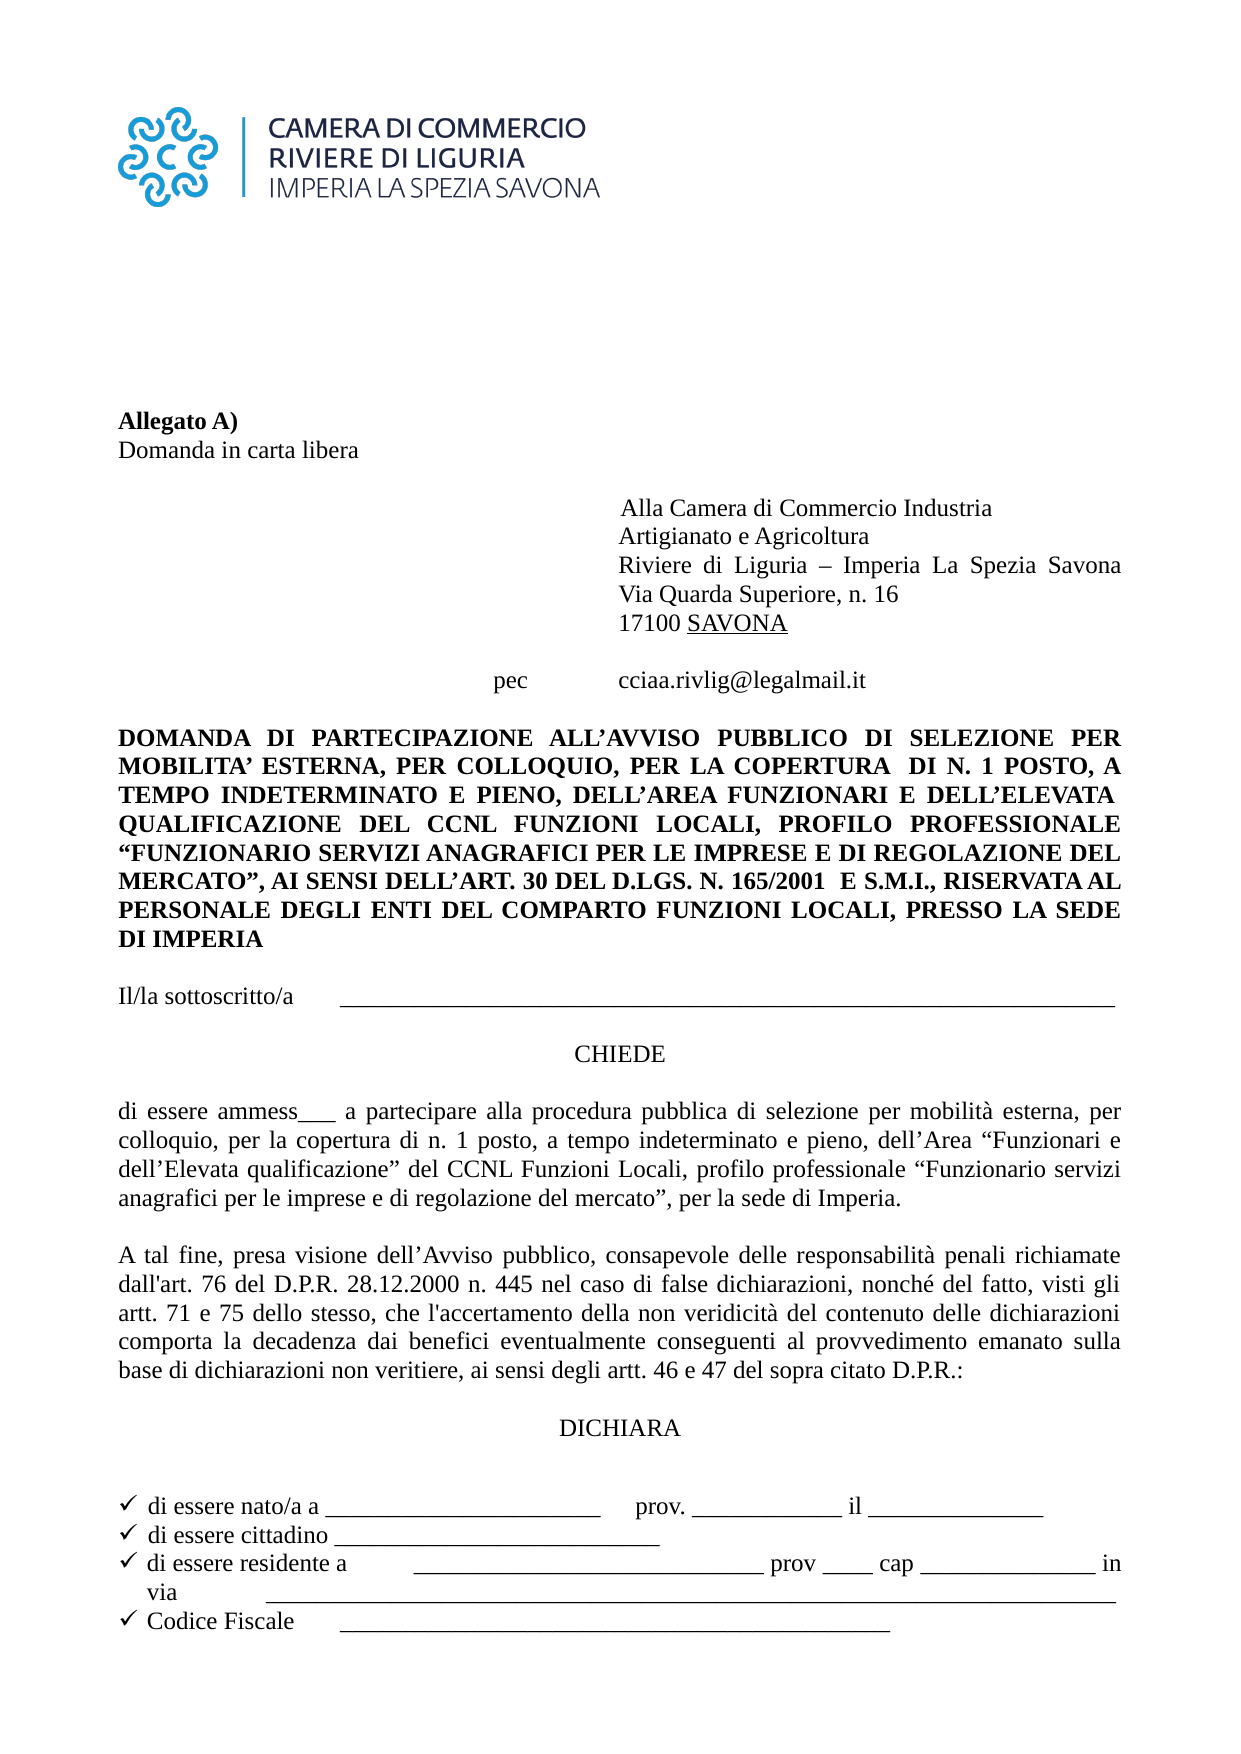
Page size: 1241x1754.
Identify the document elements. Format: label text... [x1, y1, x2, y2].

text DICHIARA [118, 1413, 1122, 1441]
list di essere nato/a a ______________________ prov. ____________ il ______________ [118, 1491, 1122, 1520]
text Il/la sottoscritto/a ______________________________________________________________ [118, 981, 1122, 1010]
list di essere residente a ____________________________ prov ____ cap ______________ in via ____________________________________________________________________ [118, 1548, 1122, 1606]
text DOMANDA DI PARTECIPAZIONE ALL’AVVISO PUBBLICO DI SELEZIONE PER MOBILITA’ ESTERNA, PER COLLOQUIO, PER LA COPERTURA DI N. 1 POSTO, A TEMPO INDETERMINATO E PIENO, DELL’AREA FUNZIONARI E DELL’ELEVATA QUALIFICAZIONE DEL CCNL FUNZIONI LOCALI, PROFILO PROFESSIONALE “FUNZIONARIO SERVIZI ANAGRAFICI PER LE IMPRESE E DI REGOLAZIONE DEL MERCATO”, AI SENSI DELL’ART. 30 DEL D.LGS. N. 165/2001 E S.M.I., RISERVATA AL PERSONALE DEGLI ENTI DEL COMPARTO FUNZIONI LOCALI, PRESSO LA SEDE DI IMPERIA [118, 723, 1122, 953]
picture [118, 107, 600, 207]
text Alla Camera di Commercio Industria [118, 493, 1122, 521]
list Codice Fiscale ____________________________________________ [118, 1606, 1122, 1635]
list di essere cittadino __________________________ [118, 1520, 1122, 1548]
text Domanda in carta libera [118, 435, 1122, 464]
text A tal fine, presa visione dell’Avviso pubblico, consapevole delle responsabilità penali richiamate dall'art. 76 del D.P.R. 28.12.2000 n. 445 nel caso di false dichiarazioni, nonché del fatto, visti gli artt. 71 e 75 dello stesso, che l'accertamento della non veridicità del contenuto delle dichiarazioni comporta la decadenza dai benefici eventualmente conseguenti al provvedimento emanato sulla base di dichiarazioni non veritiere, ai sensi degli artt. 46 e 47 del sopra citato D.P.R.: [118, 1240, 1122, 1384]
text Allegato A) [118, 406, 1122, 435]
text Riviere di Liguria – Imperia La Spezia Savona Via Quarda Superiore, n. 16 [118, 550, 1122, 608]
text di essere ammess___ a partecipare alla procedura pubblica di selezione per mobilità esterna, per colloquio, per la copertura di n. 1 posto, a tempo indeterminato e pieno, dell’Area “Funzionari e dell’Elevata qualificazione” del CCNL Funzioni Locali, profilo professionale “Funzionario servizi anagrafici per le imprese e di regolazione del mercato”, per la sede di Imperia. [118, 1096, 1122, 1211]
text pec cciaa.rivlig@legalmail.it [118, 665, 1122, 694]
text Artigianato e Agricoltura [118, 521, 1122, 550]
text 17100 SAVONA [118, 608, 1122, 636]
text CHIEDE [118, 1039, 1122, 1068]
